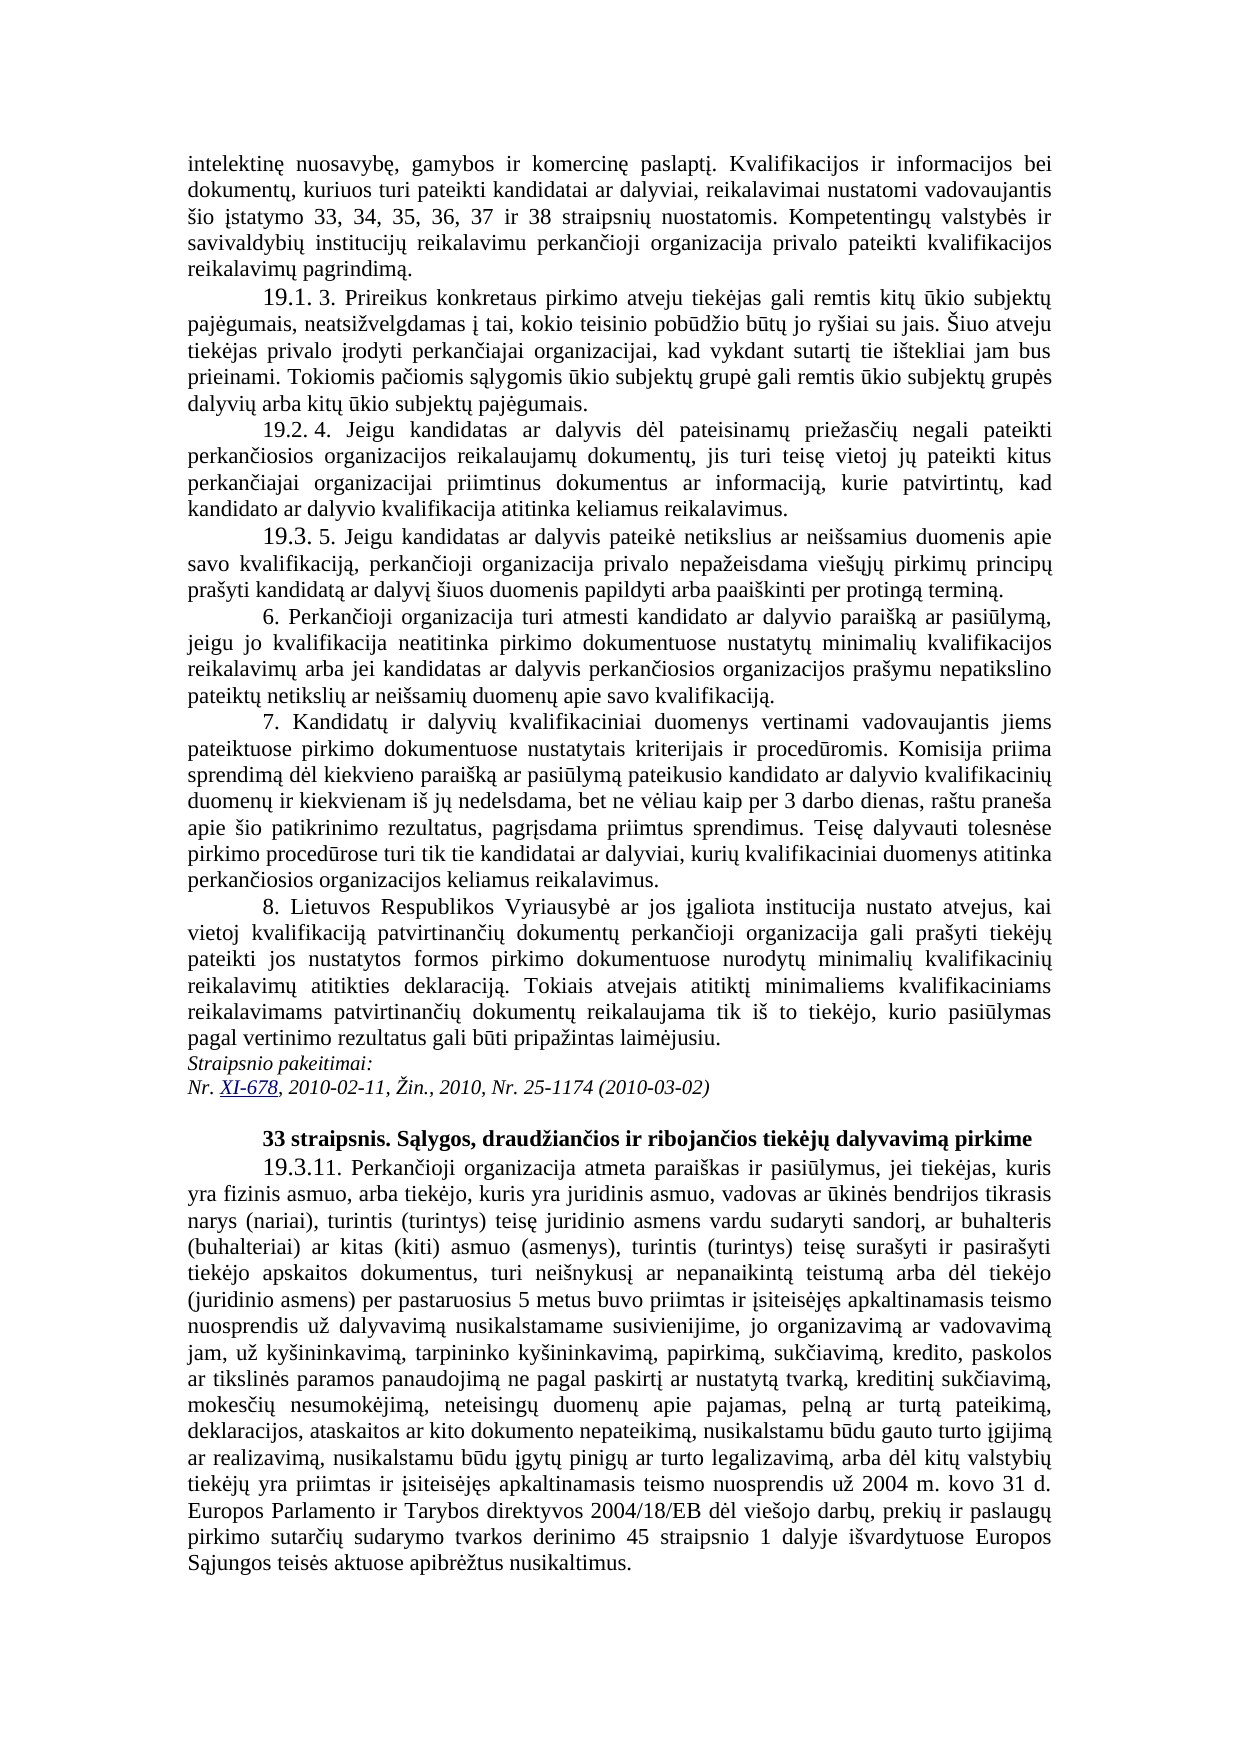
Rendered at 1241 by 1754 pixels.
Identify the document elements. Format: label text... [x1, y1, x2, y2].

subtitle 1. Perkančioji organizacija atmeta paraiškas ir pasiūlymus, jei tiekėjas, kuris yra fizinis asmuo, arba tiekėjo, kuris yra juridinis asmuo, vadovas ar ūkinės bendrijos tikrasis narys (nariai), turintis (turintys) teisę juridinio asmens vardu sudaryti sandorį, ar buhalteris (buhalteriai) ar kitas (kiti) asmuo (asmenys), turintis (turintys) teisę surašyti ir pasirašyti tiekėjo apskaitos dokumentus, turi neišnykusį ar nepanaikintą teistumą arba dėl tiekėjo (juridinio asmens) per pastaruosius 5 metus buvo priimtas ir įsiteisėjęs apkaltinamasis teismo nuosprendis už dalyvavimą nusikalstamame susivienijime, jo organizavimą ar vadovavimą jam, už kyšininkavimą, tarpininko kyšininkavimą, papirkimą, sukčiavimą, kredito, paskolos ar tikslinės paramos panaudojimą ne pagal paskirtį ar nustatytą tvarką, kreditinį sukčiavimą, mokesčių nesumokėjimą, neteisingų duomenų apie pajamas, pelną ar turtą pateikimą, deklaracijos, ataskaitos ar kito dokumento nepateikimą, nusikalstamu būdu gauto turto įgijimą ar realizavimą, nusikalstamu būdu įgytų pinigų ar turto legalizavimą, arba dėl kitų valstybių tiekėjų yra priimtas ir įsiteisėjęs apkaltinamasis teismo nuosprendis už 2004 m. kovo 31 d. Europos Parlamento ir Tarybos direktyvos 2004/18/EB dėl viešojo darbų, prekių ir paslaugų pirkimo sutarčių sudarymo tvarkos derinimo 45 straipsnio 1 dalyje išvardytuose Europos Sąjungos teisės aktuose apibrėžtus nusikaltimus. [187, 1152, 1053, 1576]
text Nr. XI-678, 2010-02-11, Žin., 2010, Nr. 25-1174 (2010-03-02) [187, 1075, 1053, 1099]
text 33 straipsnis. Sąlygos, draudžiančios ir ribojančios tiekėjų dalyvavimą pirkime [262, 1125, 1053, 1152]
subtitle 3. Prireikus konkretaus pirkimo atveju tiekėjas gali remtis kitų ūkio subjektų pajėgumais, neatsižvelgdamas į tai, kokio teisinio pobūdžio būtų jo ryšiai su jais. Šiuo atveju tiekėjas privalo įrodyti perkančiajai organizacijai, kad vykdant sutartį tie ištekliai jam bus prieinami. Tokiomis pačiomis sąlygomis ūkio subjektų grupė gali remtis ūkio subjektų grupės dalyvių arba kitų ūkio subjektų pajėgumais. [187, 282, 1053, 416]
text 7. Kandidatų ir dalyvių kvalifikaciniai duomenys vertinami vadovaujantis jiems pateiktuose pirkimo dokumentuose nustatytais kriterijais ir procedūromis. Komisija priima sprendimą dėl kiekvieno paraišką ar pasiūlymą pateikusio kandidato ar dalyvio kvalifikacinių duomenų ir kiekvienam iš jų nedelsdama, bet ne vėliau kaip per 3 darbo dienas, raštu praneša apie šio patikrinimo rezultatus, pagrįsdama priimtus sprendimus. Teisę dalyvauti tolesnėse pirkimo procedūrose turi tik tie kandidatai ar dalyviai, kurių kvalifikaciniai duomenys atitinka perkančiosios organizacijos keliamus reikalavimus. [187, 708, 1053, 893]
text intelektinę nuosavybę, gamybos ir komercinę paslaptį. Kvalifikacijos ir informacijos bei dokumentų, kuriuos turi pateikti kandidatai ar dalyviai, reikalavimai nustatomi vadovaujantis šio įstatymo 33, 34, 35, 36, 37 ir 38 straipsnių nuostatomis. Kompetentingų valstybės ir savivaldybių institucijų reikalavimu perkančioji organizacija privalo pateikti kvalifikacijos reikalavimų pagrindimą. [187, 150, 1053, 282]
text 6. Perkančioji organizacija turi atmesti kandidato ar dalyvio paraišką ar pasiūlymą, jeigu jo kvalifikacija neatitinka pirkimo dokumentuose nustatytų minimalių kvalifikacijos reikalavimų arba jei kandidatas ar dalyvis perkančiosios organizacijos prašymu nepatikslino pateiktų netikslių ar neišsamių duomenų apie savo kvalifikaciją. [187, 603, 1053, 708]
subtitle 4. Jeigu kandidatas ar dalyvis dėl pateisinamų priežasčių negali pateikti perkančiosios organizacijos reikalaujamų dokumentų, jis turi teisę vietoj jų pateikti kitus perkančiajai organizacijai priimtinus dokumentus ar informaciją, kurie patvirtintų, kad kandidato ar dalyvio kvalifikacija atitinka keliamus reikalavimus. [187, 416, 1053, 521]
text 8. Lietuvos Respublikos Vyriausybė ar jos įgaliota institucija nustato atvejus, kai vietoj kvalifikaciją patvirtinančių dokumentų perkančioji organizacija gali prašyti tiekėjų pateikti jos nustatytos formos pirkimo dokumentuose nurodytų minimalių kvalifikacinių reikalavimų atitikties deklaraciją. Tokiais atvejais atitiktį minimaliems kvalifikaciniams reikalavimams patvirtinančių dokumentų reikalaujama tik iš to tiekėjo, kurio pasiūlymas pagal vertinimo rezultatus gali būti pripažintas laimėjusiu. [187, 893, 1053, 1051]
text Straipsnio pakeitimai: [187, 1051, 1053, 1075]
subtitle 5. Jeigu kandidatas ar dalyvis pateikė netikslius ar neišsamius duomenis apie savo kvalifikaciją, perkančioji organizacija privalo nepažeisdama viešųjų pirkimų principų prašyti kandidatą ar dalyvį šiuos duomenis papildyti arba paaiškinti per protingą terminą. [187, 521, 1053, 603]
